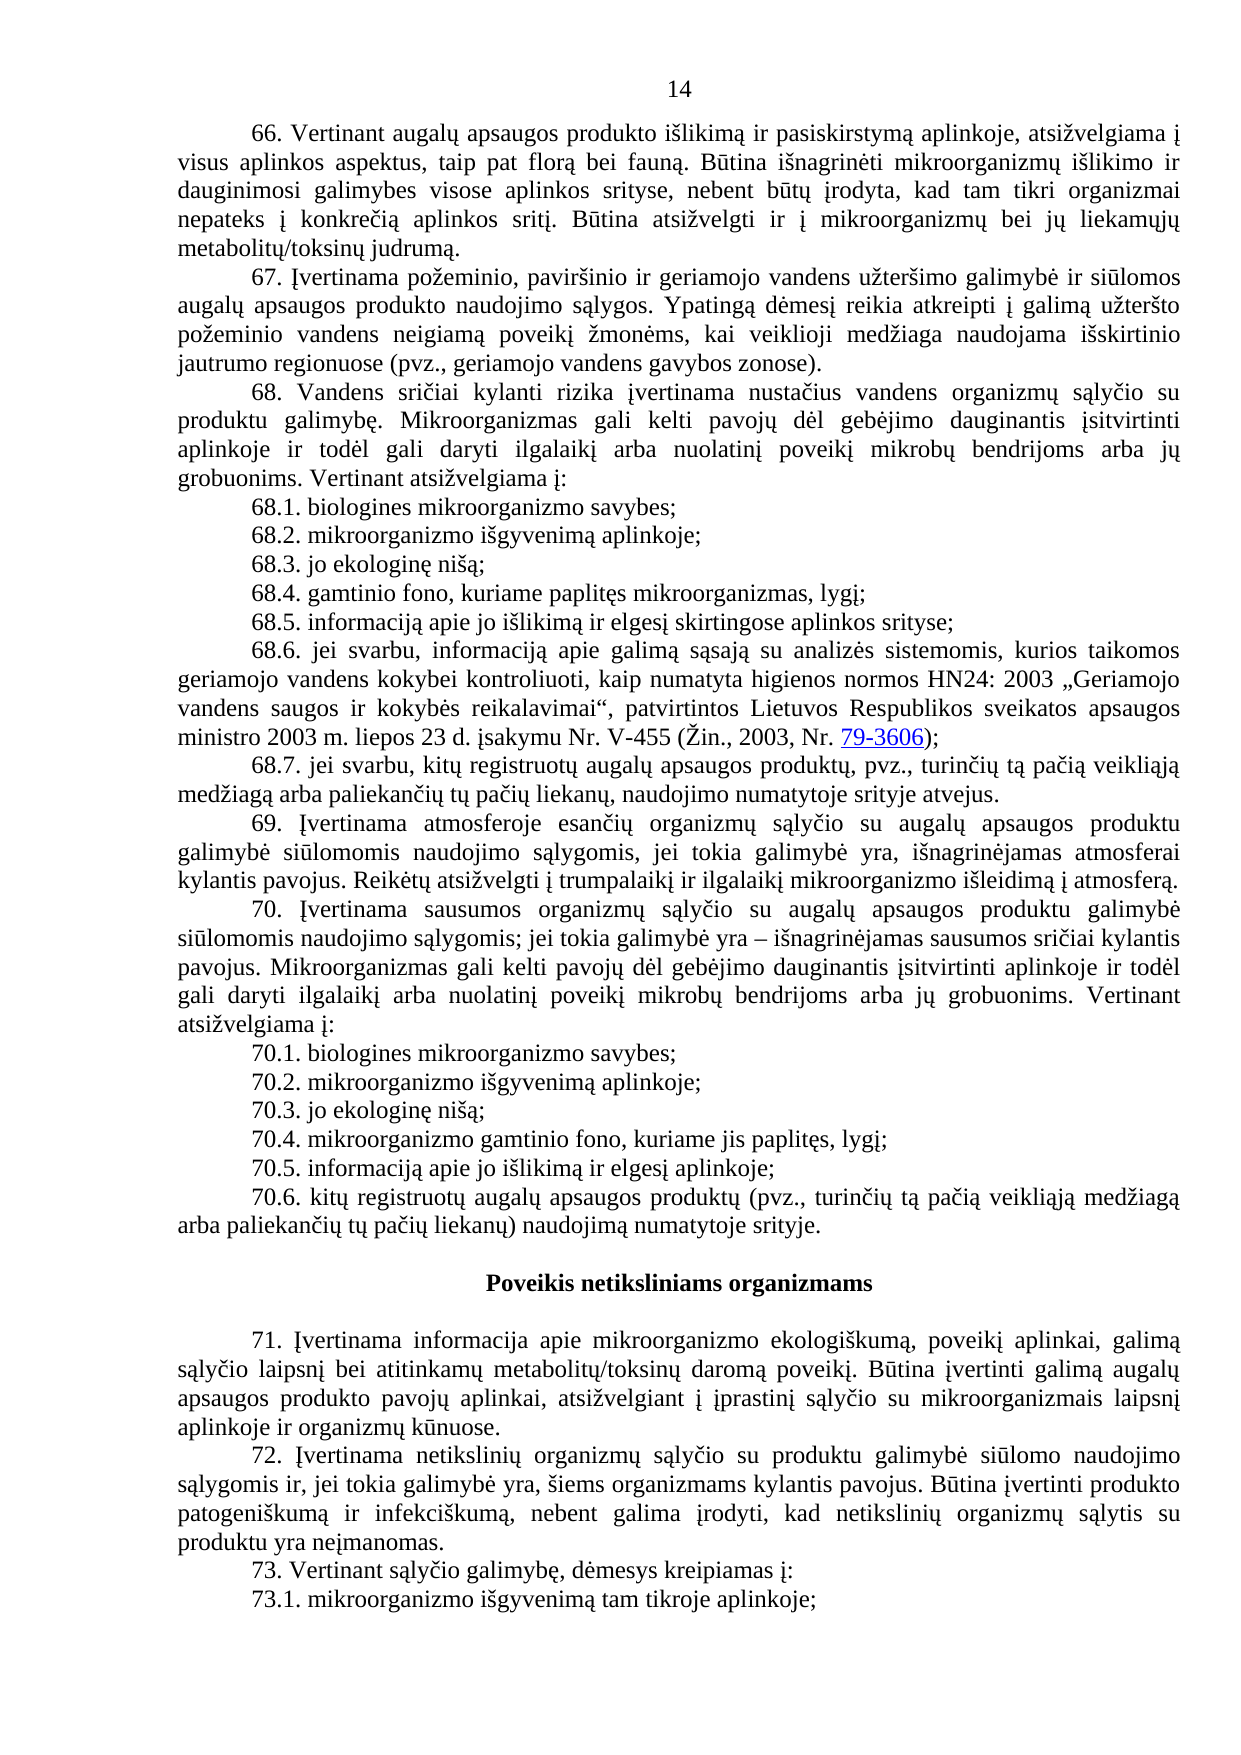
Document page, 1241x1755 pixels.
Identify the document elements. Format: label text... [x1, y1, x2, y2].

text 66. Vertinant augalų apsaugos produkto išlikimą ir pasiskirstymą aplinkoje, atsižvelgiama į visus aplinkos aspektus, taip pat florą bei fauną. Būtina išnagrinėti mikroorganizmų išlikimo ir dauginimosi galimybes visose aplinkos srityse, nebent būtų įrodyta, kad tam tikri organizmai nepateks į konkrečią aplinkos sritį. Būtina atsižvelgti ir į mikroorganizmų bei jų liekamųjų metabolitų/toksinų judrumą. [177, 118, 1181, 262]
text 70.5. informaciją apie jo išlikimą ir elgesį aplinkoje; [177, 1153, 1181, 1182]
text 68.6. jei svarbu, informaciją apie galimą sąsają su analizės sistemomis, kurios taikomos geriamojo vandens kokybei kontroliuoti, kaip numatyta higienos normos HN24: 2003 „Geriamojo vandens saugos ir kokybės reikalavimai“, patvirtintos Lietuvos Respublikos sveikatos apsaugos ministro 2003 m. liepos 23 d. įsakymu Nr. V-455 (Žin., 2003, Nr. 79-3606); [177, 636, 1181, 751]
text 70. Įvertinama sausumos organizmų sąlyčio su augalų apsaugos produktu galimybė siūlomomis naudojimo sąlygomis; jei tokia galimybė yra – išnagrinėjamas sausumos sričiai kylantis pavojus. Mikroorganizmas gali kelti pavojų dėl gebėjimo dauginantis įsitvirtinti aplinkoje ir todėl gali daryti ilgalaikį arba nuolatinį poveikį mikrobų bendrijoms arba jų grobuonims. Vertinant atsižvelgiama į: [177, 894, 1181, 1038]
text 72. Įvertinama netikslinių organizmų sąlyčio su produktu galimybė siūlomo naudojimo sąlygomis ir, jei tokia galimybė yra, šiems organizmams kylantis pavojus. Būtina įvertinti produkto patogeniškumą ir infekciškumą, nebent galima įrodyti, kad netikslinių organizmų sąlytis su produktu yra neįmanomas. [177, 1441, 1181, 1556]
text 68.2. mikroorganizmo išgyvenimą aplinkoje; [177, 521, 1181, 549]
text 68.3. jo ekologinę nišą; [177, 549, 1181, 578]
text 68.4. gamtinio fono, kuriame paplitęs mikroorganizmas, lygį; [177, 578, 1181, 607]
text 69. Įvertinama atmosferoje esančių organizmų sąlyčio su augalų apsaugos produktu galimybė siūlomomis naudojimo sąlygomis, jei tokia galimybė yra, išnagrinėjamas atmosferai kylantis pavojus. Reikėtų atsižvelgti į trumpalaikį ir ilgalaikį mikroorganizmo išleidimą į atmosferą. [177, 808, 1181, 894]
text 68. Vandens sričiai kylanti rizika įvertinama nustačius vandens organizmų sąlyčio su produktu galimybę. Mikroorganizmas gali kelti pavojų dėl gebėjimo dauginantis įsitvirtinti aplinkoje ir todėl gali daryti ilgalaikį arba nuolatinį poveikį mikrobų bendrijoms arba jų grobuonims. Vertinant atsižvelgiama į: [177, 377, 1181, 492]
text 67. Įvertinama požeminio, paviršinio ir geriamojo vandens užteršimo galimybė ir siūlomos augalų apsaugos produkto naudojimo sąlygos. Ypatingą dėmesį reikia atkreipti į galimą užteršto požeminio vandens neigiamą poveikį žmonėms, kai veiklioji medžiaga naudojama išskirtinio jautrumo regionuose (pvz., geriamojo vandens gavybos zonose). [177, 262, 1181, 377]
text 70.3. jo ekologinę nišą; [177, 1096, 1181, 1124]
text 70.1. biologines mikroorganizmo savybes; [177, 1038, 1181, 1067]
text Poveikis netiksliniams organizmams [177, 1268, 1181, 1297]
text 68.1. biologines mikroorganizmo savybes; [177, 492, 1181, 521]
text 70.2. mikroorganizmo išgyvenimą aplinkoje; [177, 1067, 1181, 1096]
text 73.1. mikroorganizmo išgyvenimą tam tikroje aplinkoje; [177, 1584, 1181, 1613]
text 68.5. informaciją apie jo išlikimą ir elgesį skirtingose aplinkos srityse; [177, 607, 1181, 636]
text 70.6. kitų registruotų augalų apsaugos produktų (pvz., turinčių tą pačią veikliąją medžiagą arba paliekančių tų pačių liekanų) naudojimą numatytoje srityje. [177, 1182, 1181, 1239]
text 70.4. mikroorganizmo gamtinio fono, kuriame jis paplitęs, lygį; [177, 1124, 1181, 1153]
text 71. Įvertinama informacija apie mikroorganizmo ekologiškumą, poveikį aplinkai, galimą sąlyčio laipsnį bei atitinkamų metabolitų/toksinų daromą poveikį. Būtina įvertinti galimą augalų apsaugos produkto pavojų aplinkai, atsižvelgiant į įprastinį sąlyčio su mikroorganizmais laipsnį aplinkoje ir organizmų kūnuose. [177, 1326, 1181, 1441]
text 68.7. jei svarbu, kitų registruotų augalų apsaugos produktų, pvz., turinčių tą pačią veikliąją medžiagą arba paliekančių tų pačių liekanų, naudojimo numatytoje srityje atvejus. [177, 751, 1181, 808]
text 73. Vertinant sąlyčio galimybę, dėmesys kreipiamas į: [177, 1556, 1181, 1584]
